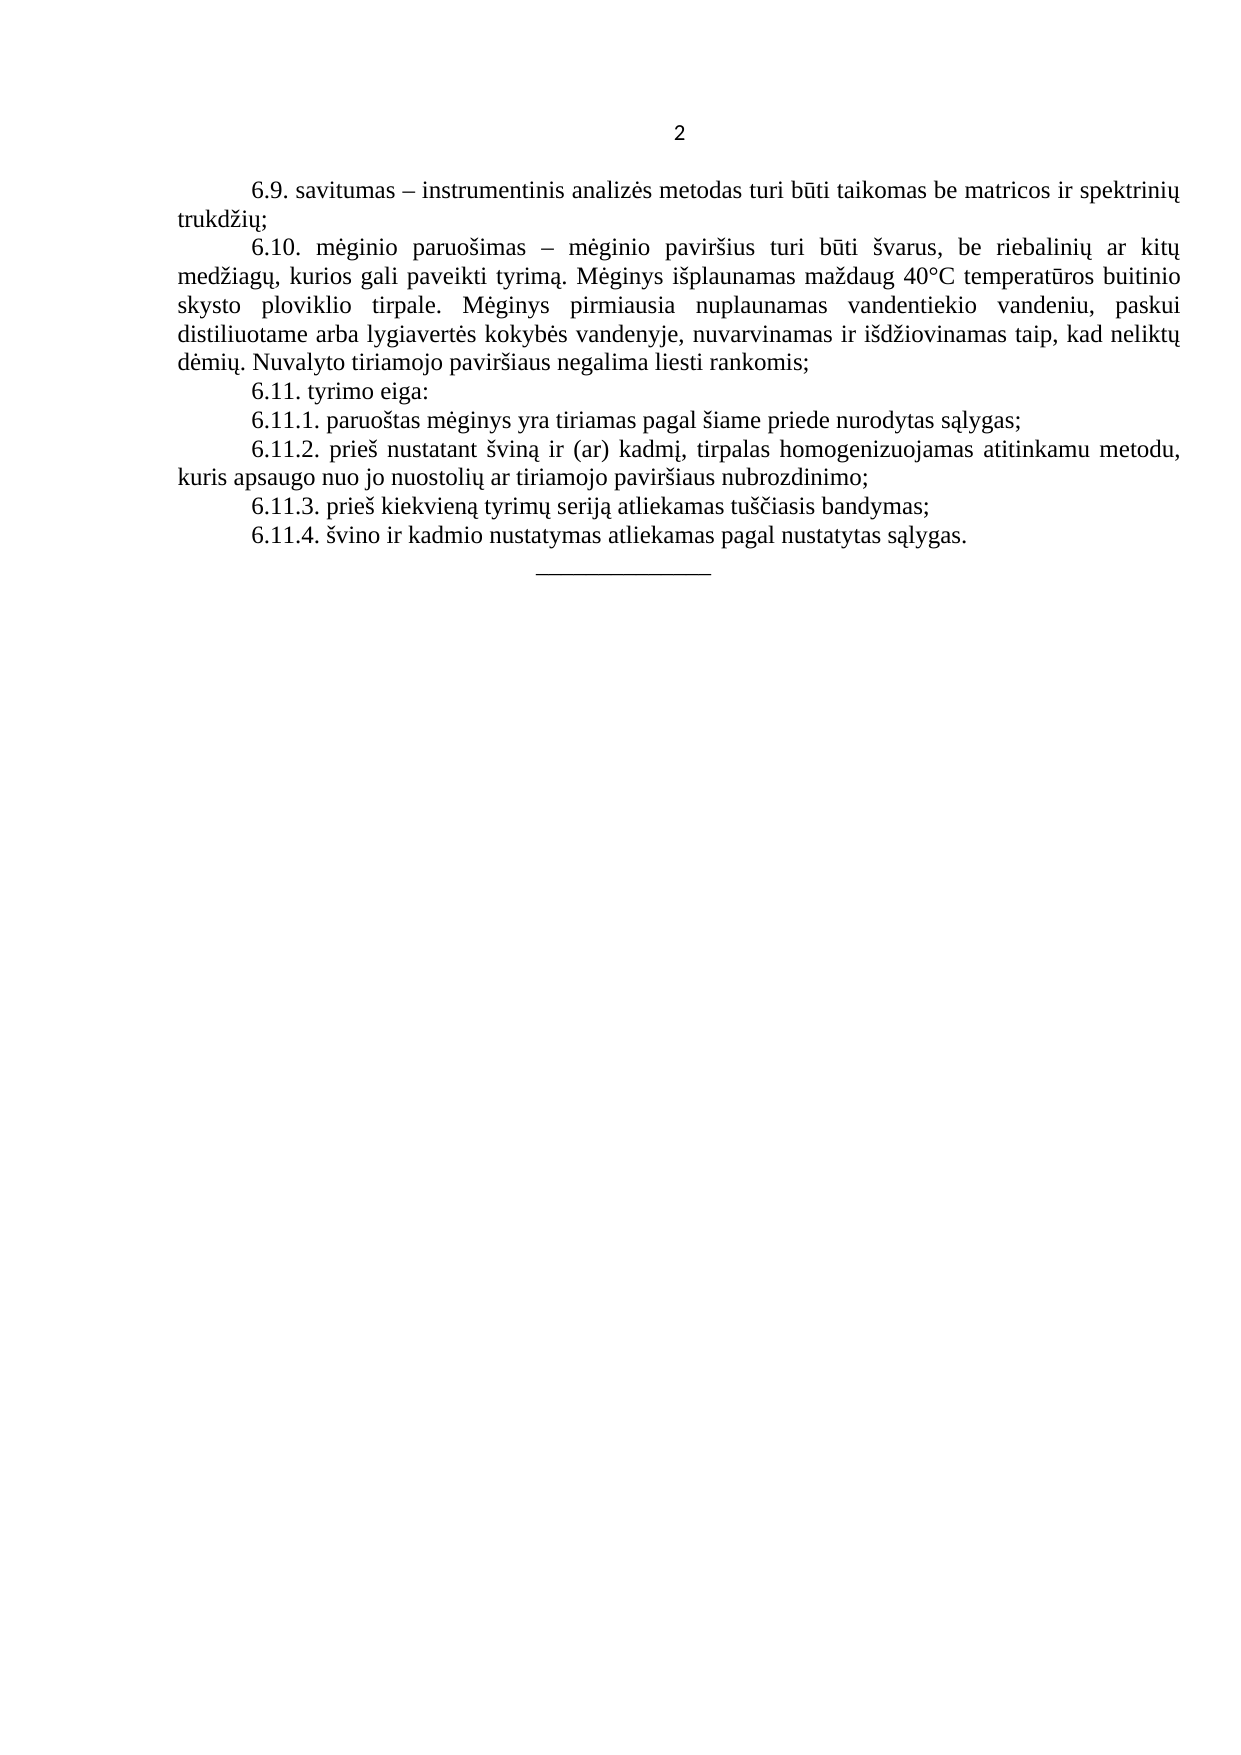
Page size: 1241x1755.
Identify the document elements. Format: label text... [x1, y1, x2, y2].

text ______________ [177, 549, 1069, 577]
text 6.11. tyrimo eiga: [177, 376, 1181, 405]
text 6.11.4. švino ir kadmio nustatymas atliekamas pagal nustatytas sąlygas. [177, 520, 1181, 549]
text 6.10. mėginio paruošimas – mėginio paviršius turi būti švarus, be riebalinių ar kitų medžiagų, kurios gali paveikti tyrimą. Mėginys išplaunamas maždaug 40°C temperatūros buitinio skysto ploviklio tirpale. Mėginys pirmiausia nuplaunamas vandentiekio vandeniu, paskui distiliuotame arba lygiavertės kokybės vandenyje, nuvarvinamas ir išdžiovinamas taip, kad neliktų dėmių. Nuvalyto tiriamojo paviršiaus negalima liesti rankomis; [177, 232, 1181, 376]
text 6.11.1. paruoštas mėginys yra tiriamas pagal šiame priede nurodytas sąlygas; [177, 405, 1181, 434]
text 6.11.3. prieš kiekvieną tyrimų seriją atliekamas tuščiasis bandymas; [177, 491, 1181, 520]
text 6.9. savitumas – instrumentinis analizės metodas turi būti taikomas be matricos ir spektrinių trukdžių; [177, 175, 1181, 232]
text 6.11.2. prieš nustatant šviną ir (ar) kadmį, tirpalas homogenizuojamas atitinkamu metodu, kuris apsaugo nuo jo nuostolių ar tiriamojo paviršiaus nubrozdinimo; [177, 434, 1181, 491]
